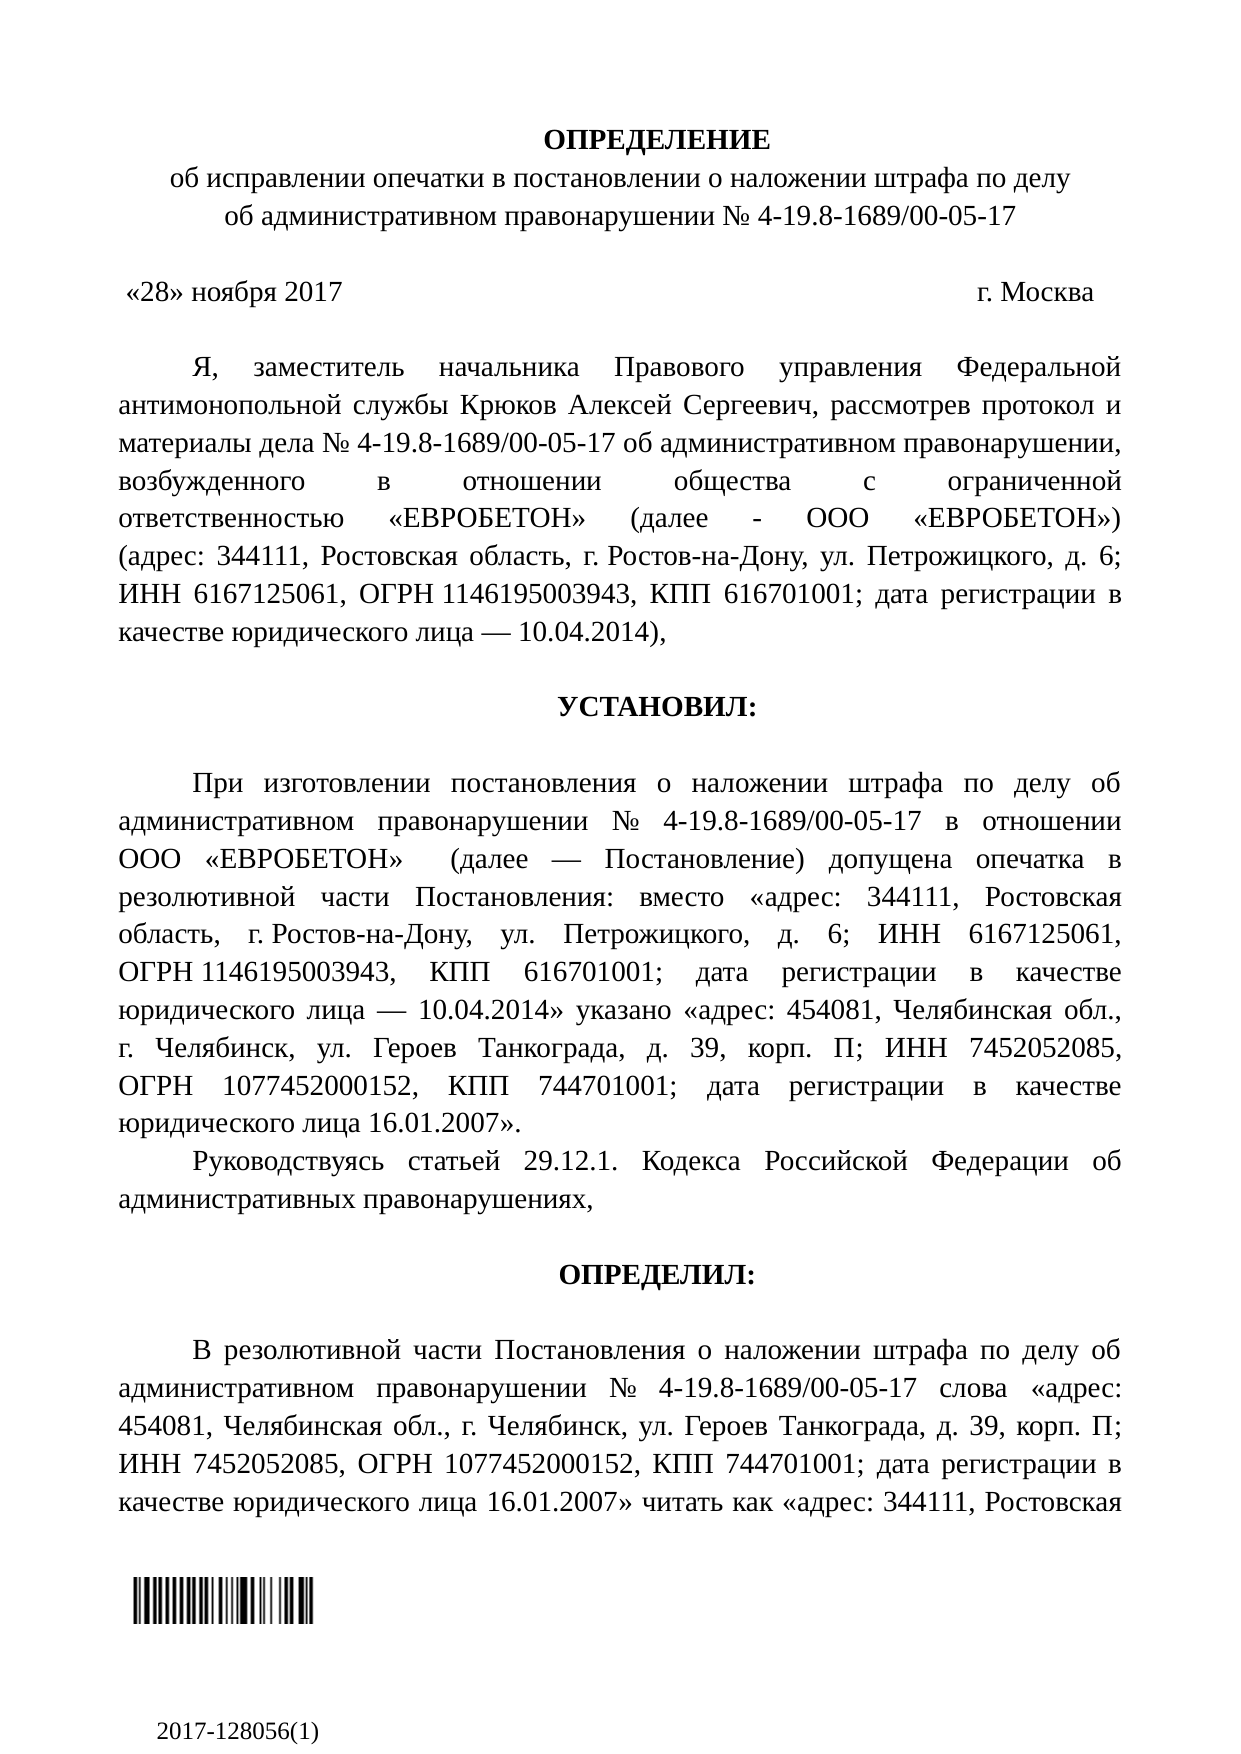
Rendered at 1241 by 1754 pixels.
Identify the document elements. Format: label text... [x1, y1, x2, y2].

picture [118, 1577, 331, 1624]
text об административном правонарушении № 4-19.8-1689/00-05-17 [118, 194, 1122, 232]
text Я, заместитель начальника Правового управления Федеральной антимонопольной службы Крюков Алексей Сергеевич, рассмотрев протокол и материалы дела № 4-19.8-1689/00-05-17 об административном правонарушении, возбужденного в отношении общества с ограниченной ответственностью «ЕВРОБЕТОН» (далее - ООО «ЕВРОБЕТОН») (адрес: 344111, Ростовская область, г. Ростов-на-Дону, ул. Петрожицкого, д. 6; ИНН 6167125061, ОГРН 1146195003943, КПП 616701001; дата регистрации в качестве юридического лица — 10.04.2014), [118, 345, 1122, 647]
text ОПРЕДЕЛЕНИЕ [118, 118, 1122, 156]
text об исправлении опечатки в постановлении о наложении штрафа по делу [118, 156, 1122, 194]
text УСТАНОВИЛ: [118, 685, 1122, 723]
text При изготовлении постановления о наложении штрафа по делу об административном правонарушении № 4-19.8-1689/00-05-17 в отношении ООО «ЕВРОБЕТОН» (далее — Постановление) допущена опечатка в резолютивной части Постановления: вместо «адрес: 344111, Ростовская область, г. Ростов-на-Дону, ул. Петрожицкого, д. 6; ИНН 6167125061, ОГРН 1146195003943, КПП 616701001; дата регистрации в качестве юридического лица — 10.04.2014» указано «адрес: 454081, Челябинская обл., г. Челябинск, ул. Героев Танкограда, д. 39, корп. П; ИНН 7452052085, ОГРН 1077452000152, КПП 744701001; дата регистрации в качестве юридического лица 16.01.2007». [118, 761, 1122, 1139]
text Руководствуясь статьей 29.12.1. Кодекса Российской Федерации об административных правонарушениях, [118, 1139, 1122, 1215]
text «28» ноября 2017 г. Москва [118, 269, 1122, 307]
text ОПРЕДЕЛИЛ: [118, 1252, 1122, 1290]
text В резолютивной части Постановления о наложении штрафа по делу об административном правонарушении № 4-19.8-1689/00-05-17 слова «адрес: 454081, Челябинская обл., г. Челябинск, ул. Героев Танкограда, д. 39, корп. П; ИНН 7452052085, ОГРН 1077452000152, КПП 744701001; дата регистрации в качестве юридического лица 16.01.2007» читать как «адрес: 344111, Ростовская [118, 1328, 1122, 1517]
